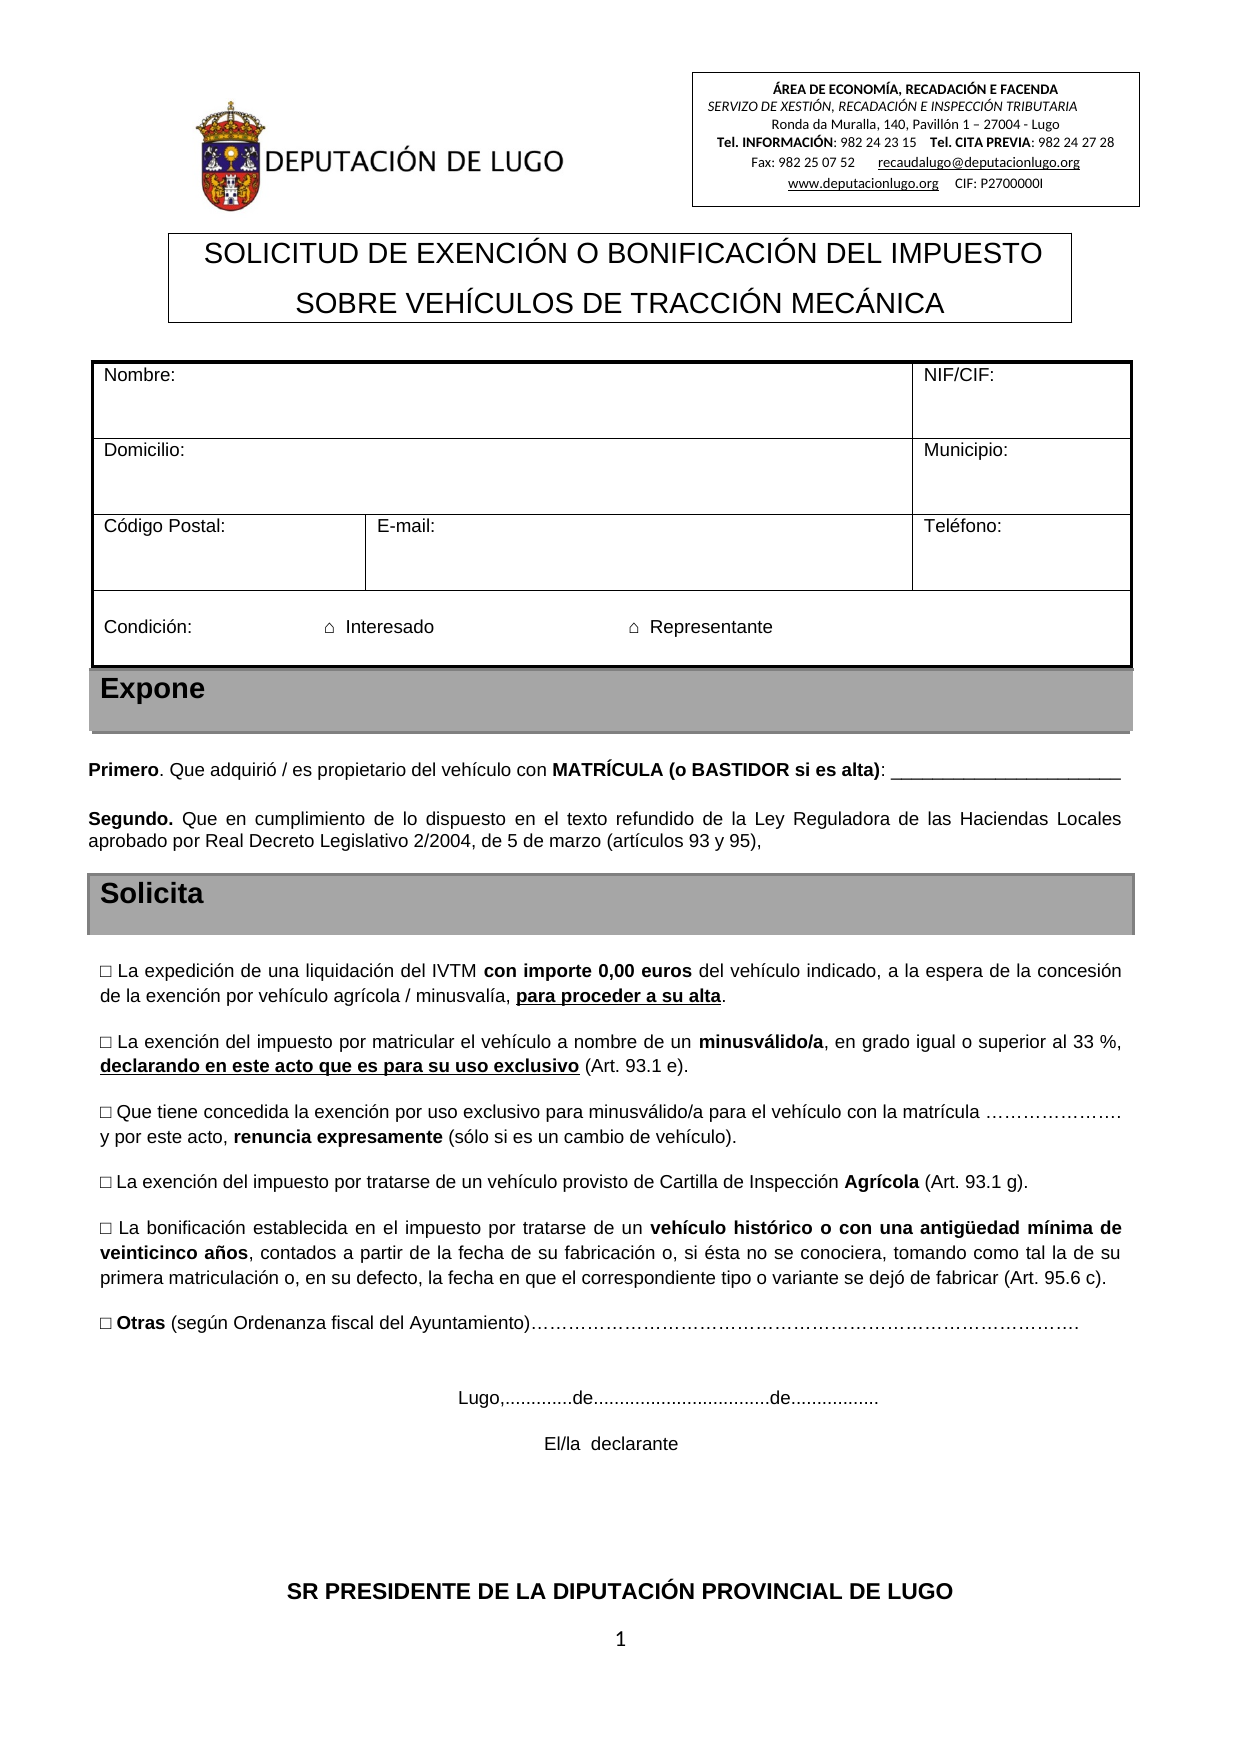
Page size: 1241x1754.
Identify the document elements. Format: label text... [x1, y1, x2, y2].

table_cell E-mail: [366, 515, 912, 589]
table_header Expone [89, 671, 1133, 731]
table_cell Municipio: [913, 439, 1130, 514]
text SR PRESIDENTE DE LA DIPUTACIÓN PROVINCIAL DE LUGO [177, 1578, 1063, 1604]
table_header Nombre: [94, 364, 912, 438]
table_cell □ La expedición de una liquidación del IVTM con importe 0,00 euros del vehículo indicado, a la espera de la concesión de la exención por vehículo agrícola / minusvalía, para proceder a su alta. □ La exención del impuesto por matricular el vehículo a nombre de un minusválido/a, en grado igual o superior al 33 %, declarando en este acto que es para su uso exclusivo (Art. 93.1 e). □ Que tiene concedida la exención por uso exclusivo para minusválido/a para el vehículo con la matrícula …………………. y por este acto, renuncia expresamente (sólo si es un cambio de vehículo). □ La exención del impuesto por tratarse de un vehículo provisto de Cartilla de Inspección Agrícola (Art. 93.1 g). □ La bonificación establecida en el impuesto por tratarse de un vehículo histórico o con una antigüedad mínima de veinticinco años, contados a partir de la fecha de su fabricación o, si ésta no se conociera, tomando como tal la de su primera matriculación o, en su defecto, la fecha en que el correspondiente tipo o variante se dejó de fabricar (Art. 95.6 c). □ Otras (según Ordenanza fiscal del Ayuntamiento)……………………………………………………………………………. [89, 935, 1133, 1387]
table_cell Domicilio: [94, 439, 912, 514]
table_cell Solicita [90, 876, 1132, 935]
picture [192, 98, 572, 218]
table_header Lugo,.............de..................................de................. [100, 1387, 1134, 1433]
table_header NIF/CIF: [913, 364, 1130, 438]
table_cell Primero. Que adquirió / es propietario del vehículo con MATRÍCULA (o BASTIDOR si es alta): ______________________ Segundo. Que en cumplimiento de lo dispuesto en el texto refundido de la Ley Reguladora de las Haciendas Locales aprobado por Real Decreto Legislativo 2/2004, de 5 de marzo (artículos 93 y 95), [89, 731, 1133, 873]
table_cell Código Postal: [94, 515, 365, 589]
table_cell Teléfono: [913, 515, 1130, 589]
table_cell El/la declarante [89, 1387, 1133, 1578]
text SOLICITUD DE EXENCIÓN O BONIFICACIÓN DEL IMPUESTO SOBRE VEHÍCULOS DE TRACCIÓN MECÁNICA [169, 234, 1071, 322]
table_cell Condición: ⌂ Interesado ⌂ Representante [94, 591, 1130, 665]
